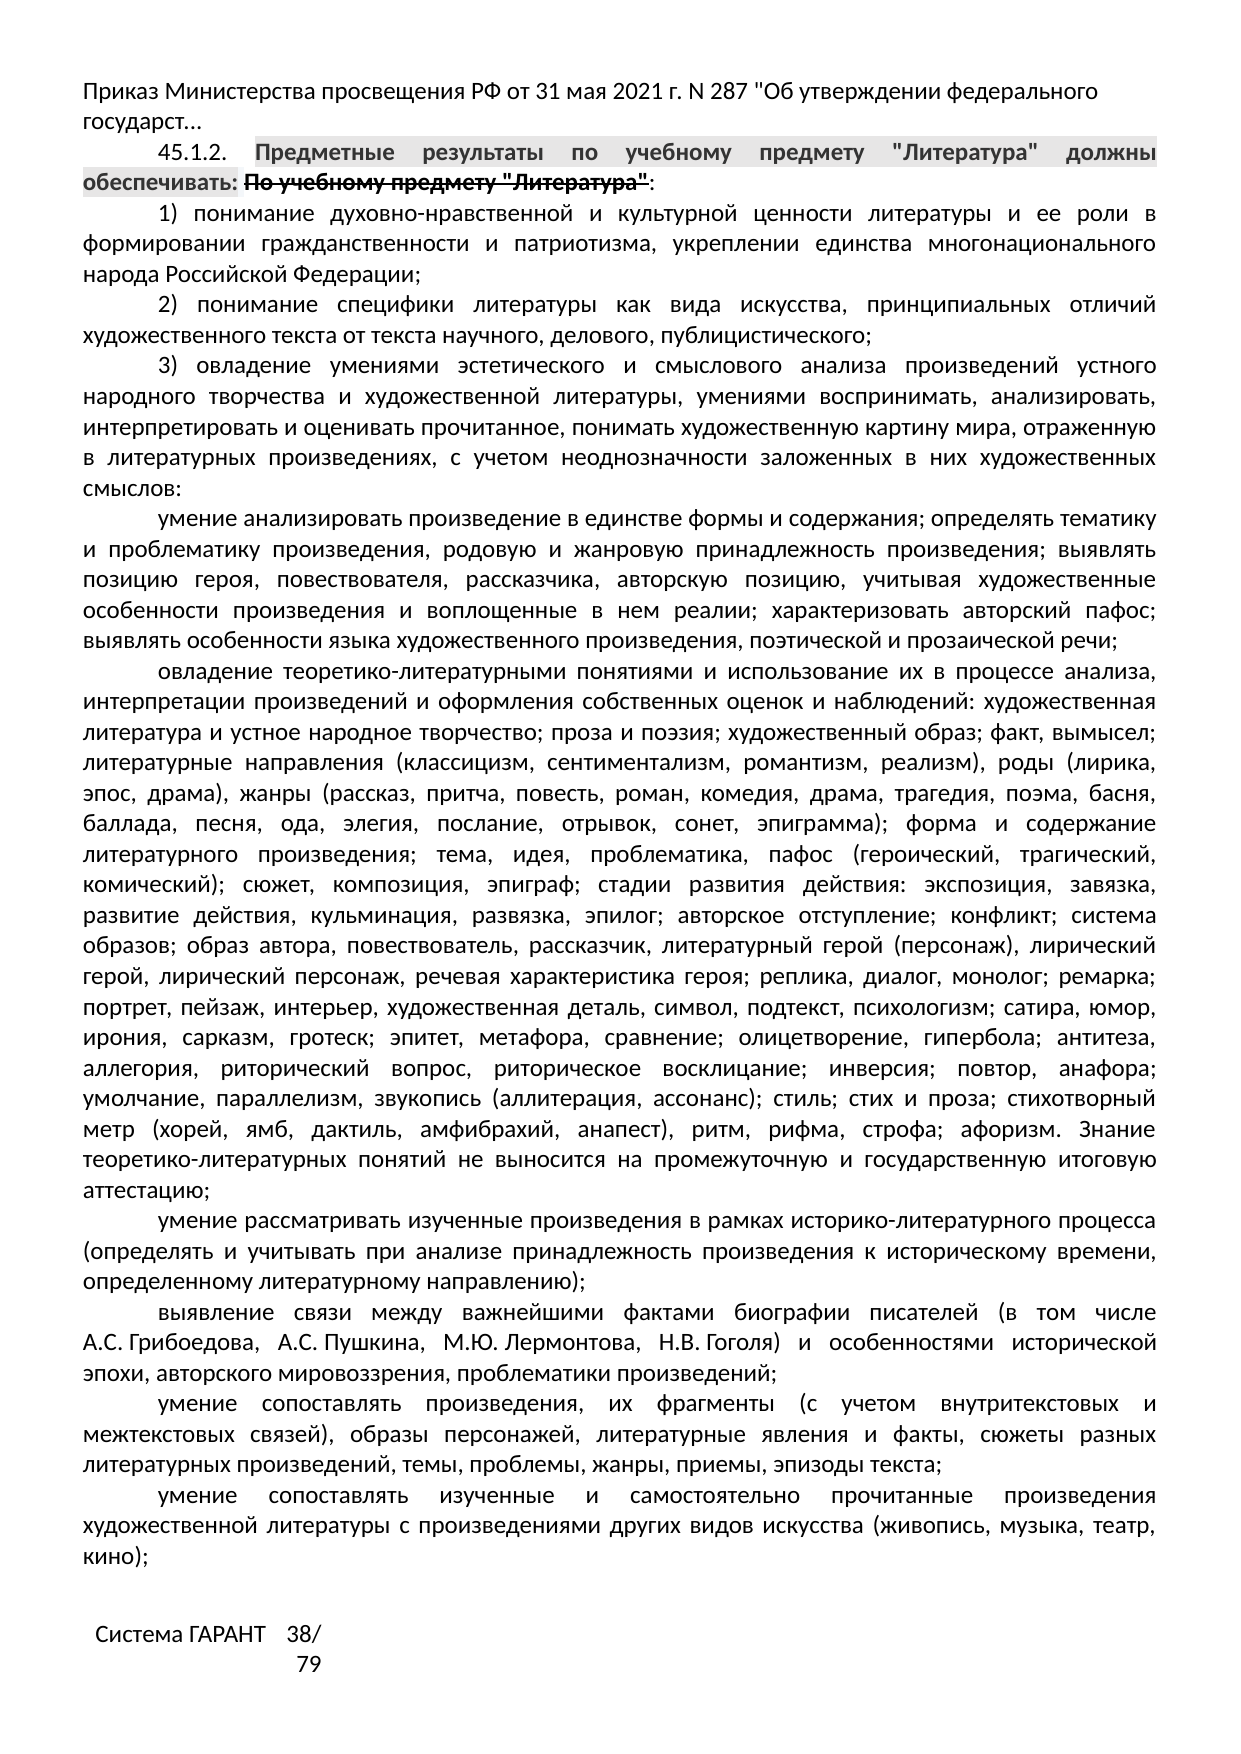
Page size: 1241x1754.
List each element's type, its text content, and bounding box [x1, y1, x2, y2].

text 1) понимание духовно-нравственной и культурной ценности литературы и ее роли в формировании гражданственности и патриотизма, укреплении единства многонационального народа Российской Федерации; [83, 197, 1157, 289]
text умение анализировать произведение в единстве формы и содержания; определять тематику и проблематику произведения, родовую и жанровую принадлежность произведения; выявлять позицию героя, повествователя, рассказчика, авторскую позицию, учитывая художественные особенности произведения и воплощенные в нем реалии; характеризовать авторский пафос; выявлять особенности языка художественного произведения, поэтической и прозаической речи; [83, 502, 1157, 655]
text овладение теоретико-литературными понятиями и использование их в процессе анализа, интерпретации произведений и оформления собственных оценок и наблюдений: художественная литература и устное народное творчество; проза и поэзия; художественный образ; факт, вымысел; литературные направления (классицизм, сентиментализм, романтизм, реализм), роды (лирика, эпос, драма), жанры (рассказ, притча, повесть, роман, комедия, драма, трагедия, поэма, басня, баллада, песня, ода, элегия, послание, отрывок, сонет, эпиграмма); форма и содержание литературного произведения; тема, идея, проблематика, пафос (героический, трагический, комический); сюжет, композиция, эпиграф; стадии развития действия: экспозиция, завязка, развитие действия, кульминация, развязка, эпилог; авторское отступление; конфликт; система образов; образ автора, повествователь, рассказчик, литературный герой (персонаж), лирический герой, лирический персонаж, речевая характеристика героя; реплика, диалог, монолог; ремарка; портрет, пейзаж, интерьер, художественная деталь, символ, подтекст, психологизм; сатира, юмор, ирония, сарказм, гротеск; эпитет, метафора, сравнение; олицетворение, гипербола; антитеза, аллегория, риторический вопрос, риторическое восклицание; инверсия; повтор, анафора; умолчание, параллелизм, звукопись (аллитерация, ассонанс); стиль; стих и проза; стихотворный метр (хорей, ямб, дактиль, амфибрахий, анапест), ритм, рифма, строфа; афоризм. Знание теоретико-литературных понятий не выносится на промежуточную и государственную итоговую аттестацию; [83, 655, 1157, 1204]
text выявление связи между важнейшими фактами биографии писателей (в том числе А.С. Грибоедова, А.С. Пушкина, М.Ю. Лермонтова, Н.В. Гоголя) и особенностями исторической эпохи, авторского мировоззрения, проблематики произведений; [83, 1296, 1157, 1387]
text умение сопоставлять произведения, их фрагменты (с учетом внутритекстовых и межтекстовых связей), образы персонажей, литературные явления и факты, сюжеты разных литературных произведений, темы, проблемы, жанры, приемы, эпизоды текста; [83, 1387, 1157, 1479]
text умение рассматривать изученные произведения в рамках историко-литературного процесса (определять и учитывать при анализе принадлежность произведения к историческому времени, определенному литературному направлению); [83, 1204, 1157, 1296]
text 3) овладение умениями эстетического и смыслового анализа произведений устного народного творчества и художественной литературы, умениями воспринимать, анализировать, интерпретировать и оценивать прочитанное, понимать художественную картину мира, отраженную в литературных произведениях, с учетом неоднозначности заложенных в них художественных смыслов: [83, 350, 1157, 502]
text 45.1.2. Предметные результаты по учебному предмету "Литература" должны обеспечивать: По учебному предмету "Литература": [83, 136, 1157, 197]
text умение сопоставлять изученные и самостоятельно прочитанные произведения художественной литературы с произведениями других видов искусства (живопись, музыка, театр, кино); [83, 1479, 1157, 1571]
text 2) понимание специфики литературы как вида искусства, принципиальных отличий художественного текста от текста научного, делового, публицистического; [83, 289, 1157, 350]
